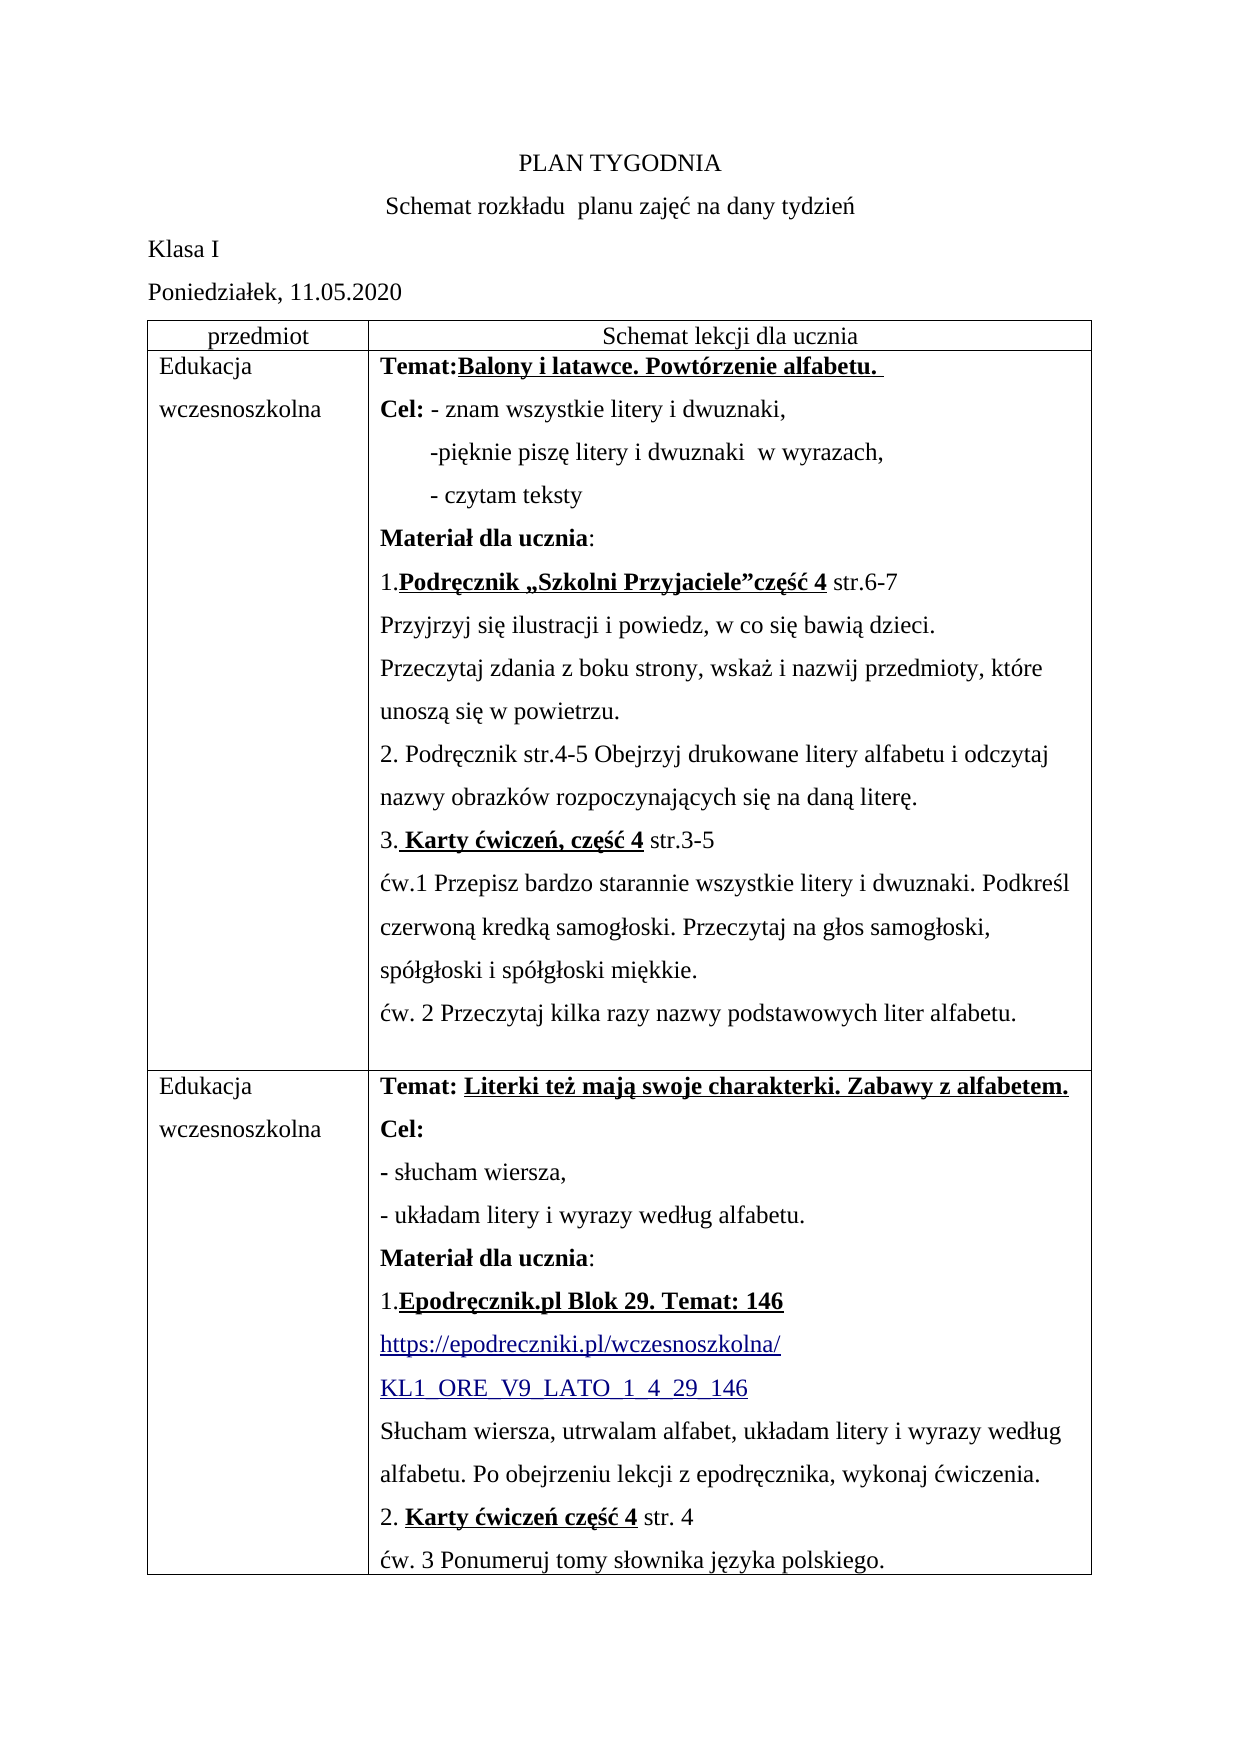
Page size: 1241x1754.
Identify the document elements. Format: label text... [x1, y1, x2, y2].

table_cell Temat: Literki też mają swoje charakterki. Zabawy z alfabetem. Cel: - słucham wiersza, - układam litery i wyrazy według alfabetu. Materiał dla ucznia: 1.Epodręcznik.pl Blok 29. Temat: 146 https://epodreczniki.pl/wczesnoszkolna/KL1_ORE_V9_LATO_1_4_29_146 Słucham wiersza, utrwalam alfabet, układam litery i wyrazy według alfabetu. Po obejrzeniu lekcji z epodręcznika, wykonaj ćwiczenia. 2. Karty ćwiczeń część 4 str. 4 ćw. 3 Ponumeruj tomy słownika języka polskiego. [369, 1071, 1091, 1574]
table_header Schemat lekcji dla ucznia [369, 321, 1091, 350]
table_cell Edukacja wczesnoszkolna [148, 351, 368, 1070]
table_cell Temat:Balony i latawce. Powtórzenie alfabetu. Cel: - znam wszystkie litery i dwuznaki, -pięknie piszę litery i dwuznaki w wyrazach, - czytam teksty Materiał dla ucznia: 1.Podręcznik „Szkolni Przyjaciele”część 4 str.6-7 Przyjrzyj się ilustracji i powiedz, w co się bawią dzieci. Przeczytaj zdania z boku strony, wskaż i nazwij przedmioty, które unoszą się w powietrzu. 2. Podręcznik str.4-5 Obejrzyj drukowane litery alfabetu i odczytaj nazwy obrazków rozpoczynających się na daną literę. 3. Karty ćwiczeń, część 4 str.3-5 ćw.1 Przepisz bardzo starannie wszystkie litery i dwuznaki. Podkreśl czerwoną kredką samogłoski. Przeczytaj na głos samogłoski, spółgłoski i spółgłoski miękkie. ćw. 2 Przeczytaj kilka razy nazwy podstawowych liter alfabetu. [369, 351, 1091, 1070]
text Klasa I Poniedziałek, 11.05.2020 [148, 234, 1093, 306]
text PLAN TYGODNIA Schemat rozkładu planu zajęć na dany tydzień [148, 148, 1093, 219]
table_header przedmiot [148, 321, 368, 350]
table_cell Edukacja wczesnoszkolna [148, 1071, 368, 1574]
